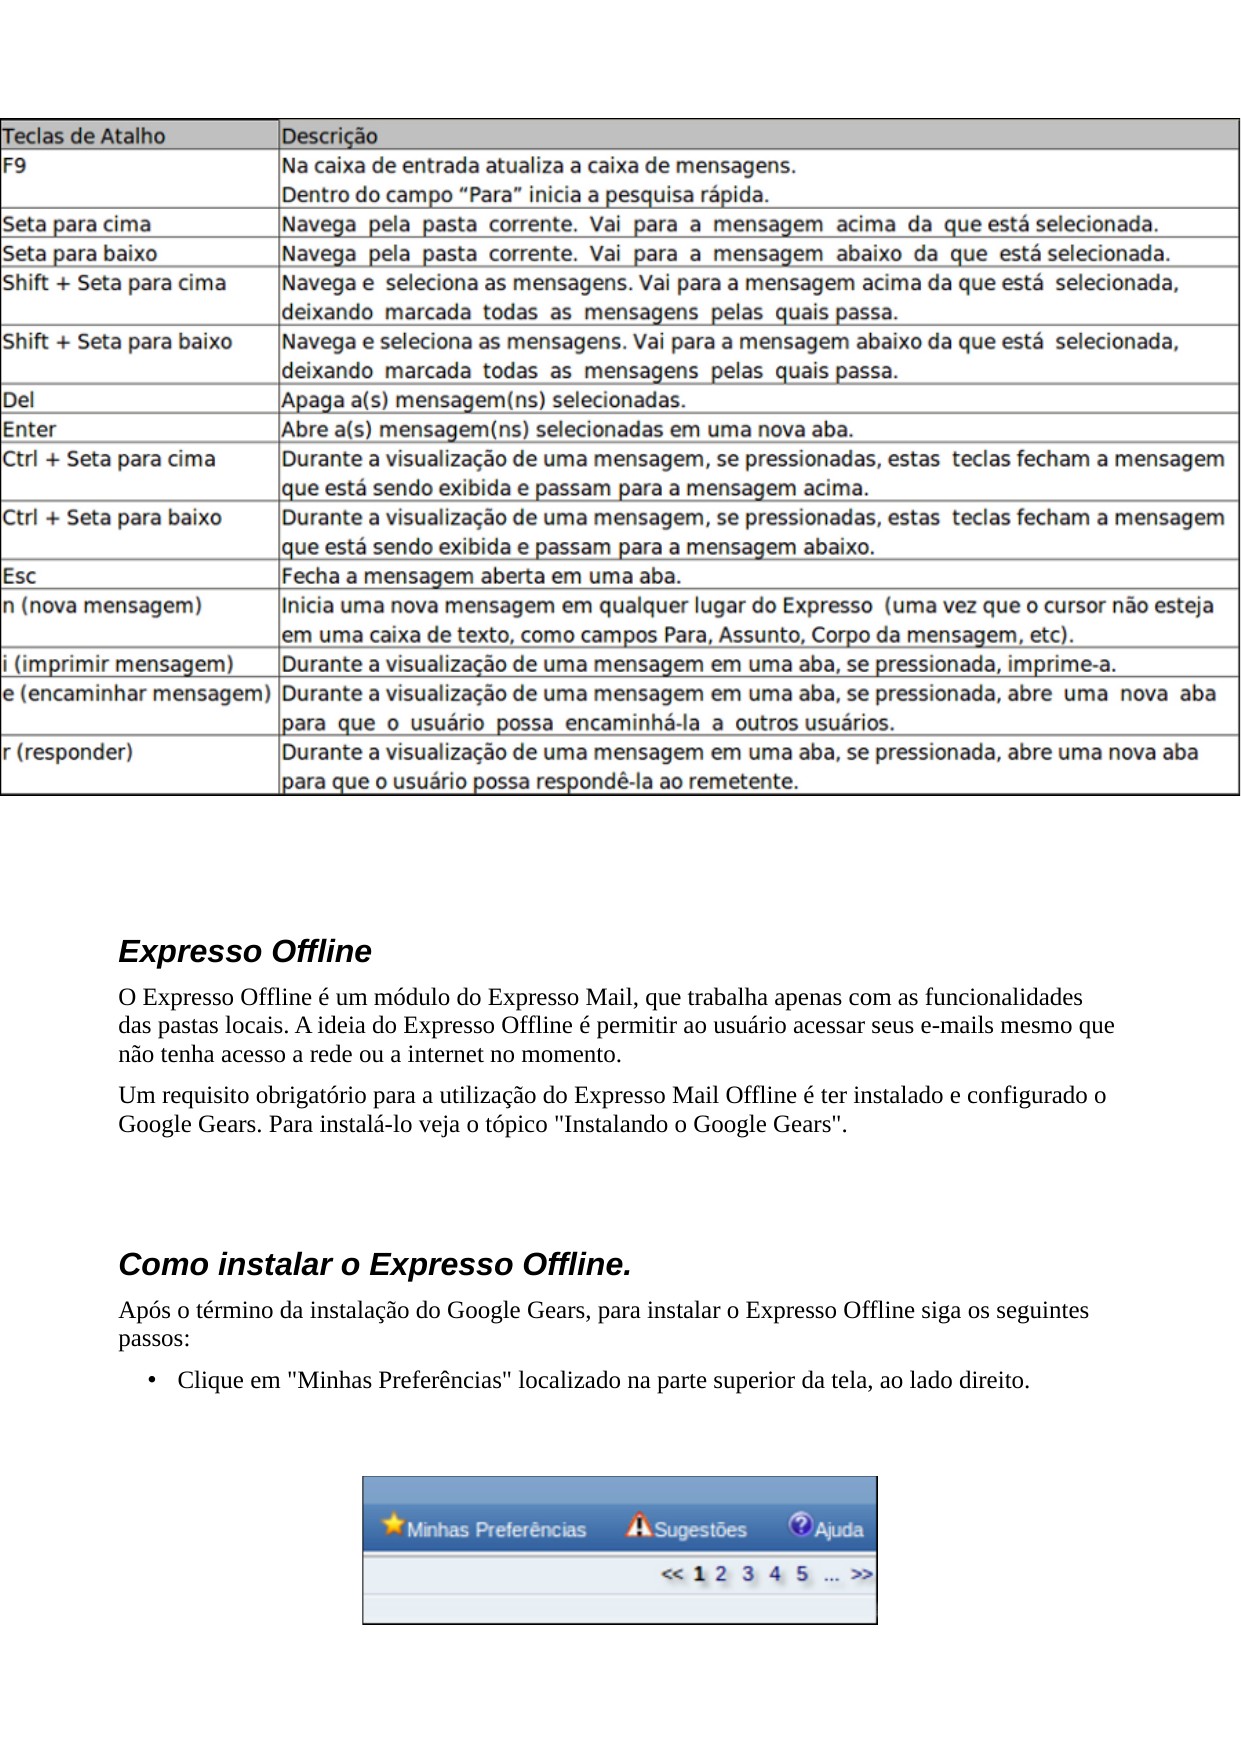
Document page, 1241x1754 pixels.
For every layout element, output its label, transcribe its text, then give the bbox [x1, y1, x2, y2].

text O Expresso Offline é um módulo do Expresso Mail, que trabalha apenas com as funcionalidades das pastas locais. A ideia do Expresso Offline é permitir ao usuário acessar seus e-mails mesmo que não tenha acesso a rede ou a internet no momento. [118, 982, 1122, 1068]
text Um requisito obrigatório para a utilização do Expresso Mail Offline é ter instalado e configurado o Google Gears. Para instalá-lo veja o tópico "Instalando o Google Gears". [118, 1080, 1122, 1138]
picture [362, 1476, 878, 1625]
text Após o término da instalação do Google Gears, para instalar o Expresso Offline siga os seguintes passos: [118, 1295, 1122, 1352]
list Clique em "Minhas Preferências" localizado na parte superior da tela, ao lado direito. [148, 1365, 1122, 1393]
picture [0, 118, 1241, 796]
subtitle Como instalar o Expresso Offline. [118, 1245, 1122, 1282]
subtitle Expresso Offline [118, 932, 1122, 969]
